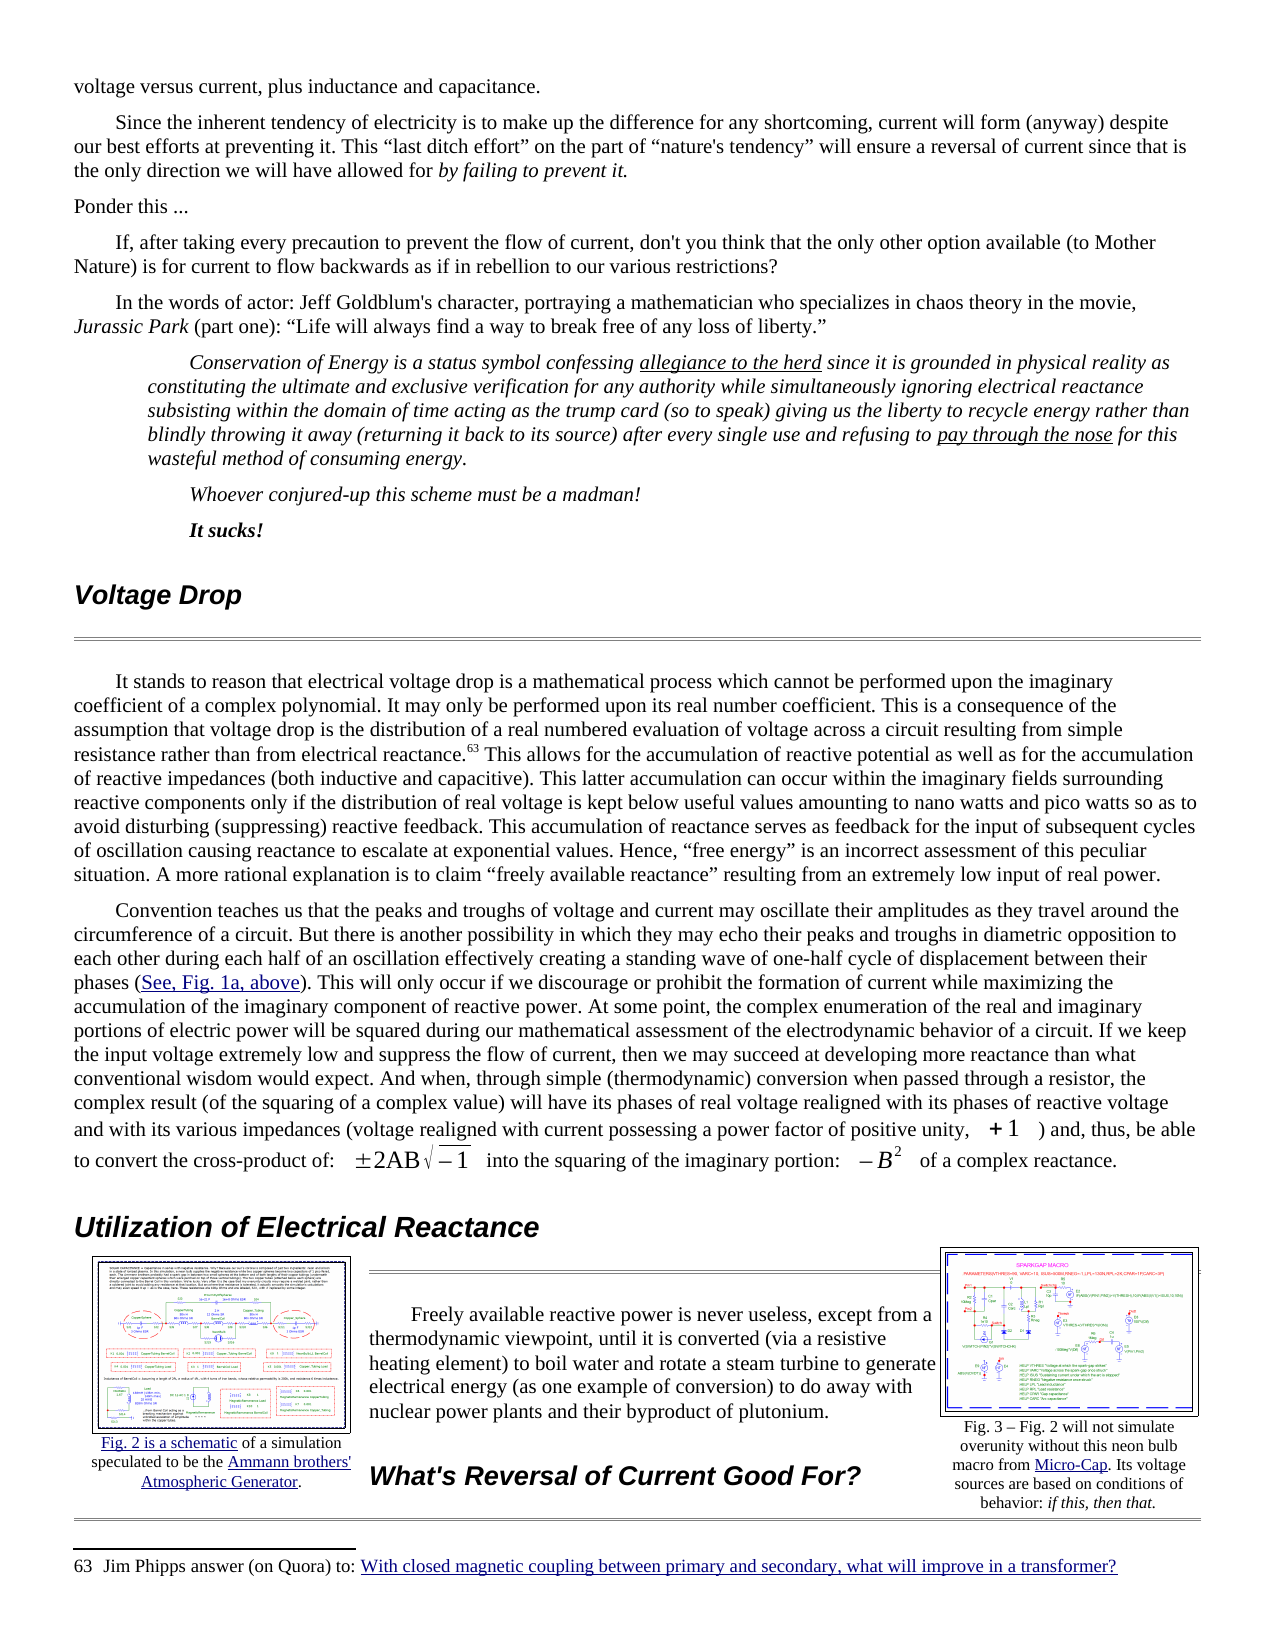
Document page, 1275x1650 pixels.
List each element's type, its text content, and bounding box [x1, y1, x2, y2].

text Fig. 2 is a schematic of a simulation speculated to be the Ammann brothers' Atmospheric Generator. [73, 1269, 369, 1491]
picture [99, 1263, 345, 1428]
text [941, 1248, 1198, 1416]
text Since the inherent tendency of electricity is to make up the difference for any shortcoming, current will form (anyway) despite our best efforts at preventing it. This “last ditch effort” on the part of “nature's tendency” will ensure a reversal of current since that is the only direction we will have allowed for by failing to prevent it. [73, 109, 1201, 182]
text It sucks! [147, 518, 1201, 542]
text If, after taking every precaution to prevent the flow of current, don't you think that the only other option available (to Mother Nature) is for current to flow backwards as if in rebellion to our various restrictions? [73, 230, 1201, 278]
text It stands to reason that electrical voltage drop is a mathematical process which cannot be performed upon the imaginary coefficient of a complex polynomial. It may only be performed upon its real number coefficient. This is a consequence of the assumption that voltage drop is the distribution of a real numbered evaluation of voltage across a circuit resulting from simple resistance rather than from electrical reactance. This allows for the accumulation of reactive potential as well as for the accumulation of reactive impedances (both inductive and capacitive). This latter accumulation can occur within the imaginary fields surrounding reactive components only if the distribution of real voltage is kept below useful values amounting to nano watts and pico watts so as to avoid disturbing (suppressing) reactive feedback. This accumulation of reactance serves as feedback for the input of subsequent cycles of oscillation causing reactance to escalate at exponential values. Hence, “free energy” is an incorrect assessment of this peculiar situation. A more rational explanation is to claim “freely available reactance” resulting from an extremely low input of real power. [73, 669, 1201, 886]
text Whoever conjured-up this scheme must be a madman! [147, 482, 1201, 506]
text voltage versus current, plus inductance and capacitance. [73, 73, 1201, 98]
text Fig. 3 – Fig. 2 will not simulate overunity without this neon bulb macro from Micro-Cap. Its voltage sources are based on conditions of behavior: if this, then that. [940, 1417, 1198, 1512]
text Conservation of Energy is a status symbol confessing allegiance to the herd since it is grounded in physical reality as constituting the ultimate and exclusive verification for any authority while simultaneously ignoring electrical reactance subsisting within the domain of time acting as the trump card (so to speak) giving us the liberty to recycle energy rather than blindly throwing it away (returning it back to its source) after every single use and refusing to pay through the nose for this wasteful method of consuming energy. [147, 350, 1201, 470]
subtitle Utilization of Electrical Reactance [73, 1210, 1201, 1244]
text Freely available reactive power is never useless, except from a thermodynamic viewpoint, until it is converted (via a resistive heating element) to boil water and rotate a steam turbine to generate electrical energy (as one example of conversion) to do away with nuclear power plants and their byproduct of plutonium. [369, 1302, 940, 1423]
subtitle What's Reversal of Current Good For? [369, 1459, 940, 1491]
text Convention teaches us that the peaks and troughs of voltage and current may oscillate their amplitudes as they travel around the circumference of a circuit. But there is another possibility in which they may echo their peaks and troughs in diametric opposition to each other during each half of an oscillation effectively creating a standing wave of one-half cycle of displacement between their phases (See, Fig. 1a, above). This will only occur if we discourage or prohibit the formation of current while maximizing the accumulation of the imaginary component of reactive power. At some point, the complex enumeration of the real and imaginary portions of electric power will be squared during our mathematical assessment of the electrodynamic behavior of a circuit. If we keep the input voltage extremely low and suppress the flow of current, then we may succeed at developing more reactance than what conventional wisdom would expect. And when, through simple (thermodynamic) conversion when passed through a resistor, the complex result (of the squaring of a complex value) will have its phases of real voltage realigned with its phases of reactive voltage and with its various impedances (voltage realigned with current possessing a power factor of positive unity,) and, thus, be able to convert the cross-product of:into the squaring of the imaginary portion:of a complex reactance. [73, 898, 1201, 1173]
text In the words of actor: Jeff Goldblum's character, portraying a mathematician who specializes in chaos theory in the movie, Jurassic Park (part one): “Life will always find a way to break free of any loss of liberty.” [73, 290, 1201, 338]
text [93, 1257, 350, 1433]
text Ponder this ... [73, 194, 1201, 218]
text Jim Phipps answer (on Quora) to: With closed magnetic coupling between primary and secondary, what will improve in a transformer? [73, 1555, 1201, 1576]
picture [946, 1253, 1192, 1411]
subtitle Voltage Drop [73, 579, 1201, 611]
